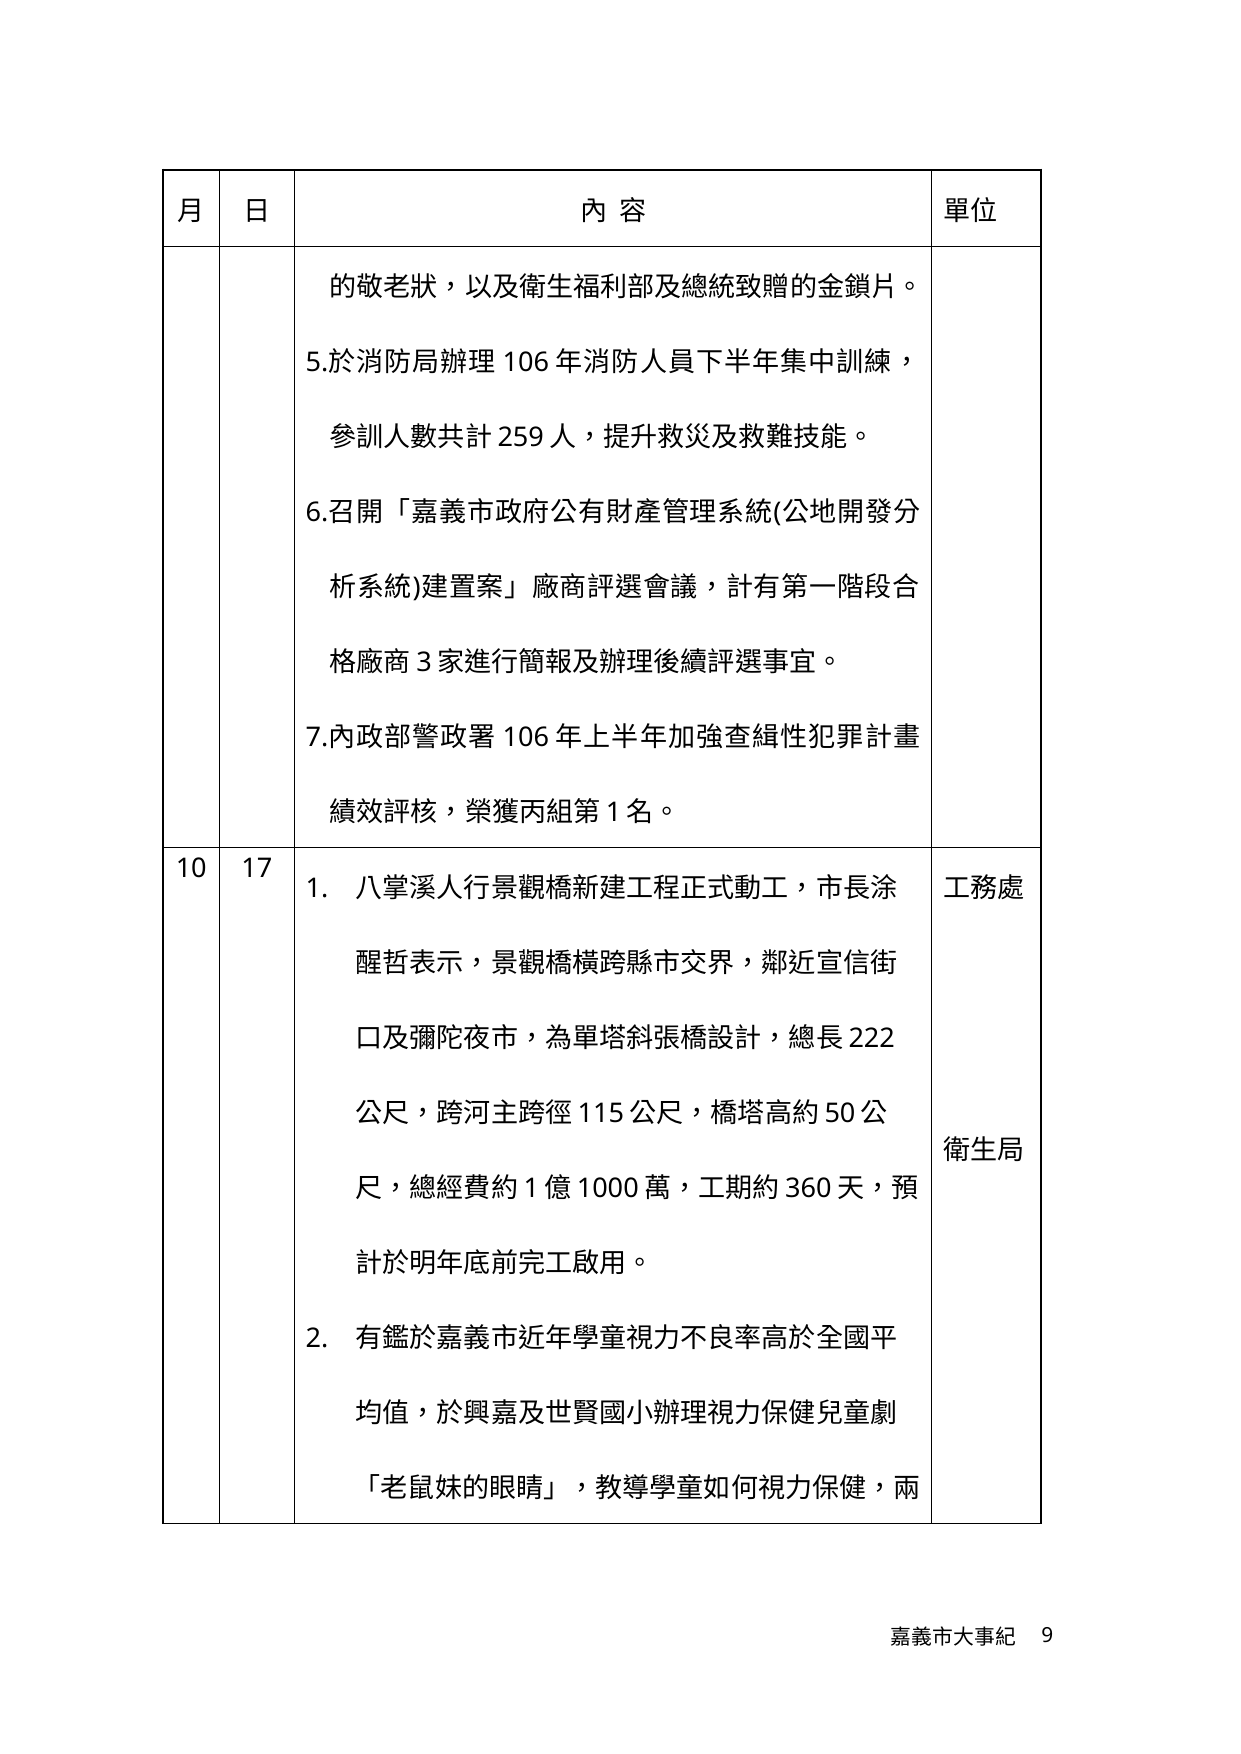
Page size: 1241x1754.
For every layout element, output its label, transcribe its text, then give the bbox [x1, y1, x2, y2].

table_cell [164, 247, 219, 847]
table_cell 八掌溪人行景觀橋新建工程正式動工，市長涂醒哲表示，景觀橋橫跨縣市交界，鄰近宣信街口及彌陀夜市，為單塔斜張橋設計，總長222公尺，跨河主跨徑115公尺，橋塔高約50公尺，總經費約1億1000萬，工期約360天，預計於明年底前完工啟用。 有鑑於嘉義市近年學童視力不良率高於全國平均值，於興嘉及世賢國小辦理視力保健兒童劇「老鼠妹的眼睛」，教導學童如何視力保健，兩 [295, 848, 931, 1523]
table_header 月 [164, 171, 219, 246]
table_header 內 容 [295, 171, 931, 246]
table_header 單位 [932, 171, 1040, 246]
table_cell [220, 247, 294, 847]
table_cell 17 [220, 848, 294, 1523]
table_cell 10 [164, 848, 219, 1523]
table_cell 工務處 衛生局 [932, 848, 1040, 1523]
table_cell [932, 247, 1040, 847]
table_header 日 [220, 171, 294, 246]
table_cell 的敬老狀，以及衛生福利部及總統致贈的金鎖片。 於消防局辦理106年消防人員下半年集中訓練，參訓人數共計259人，提升救災及救難技能。 召開「嘉義市政府公有財產管理系統(公地開發分析系統)建置案」廠商評選會議，計有第一階段合格廠商3家進行簡報及辦理後續評選事宜。 內政部警政署106年上半年加強查緝性犯罪計畫績效評核，榮獲丙組第1名。 [295, 247, 931, 847]
